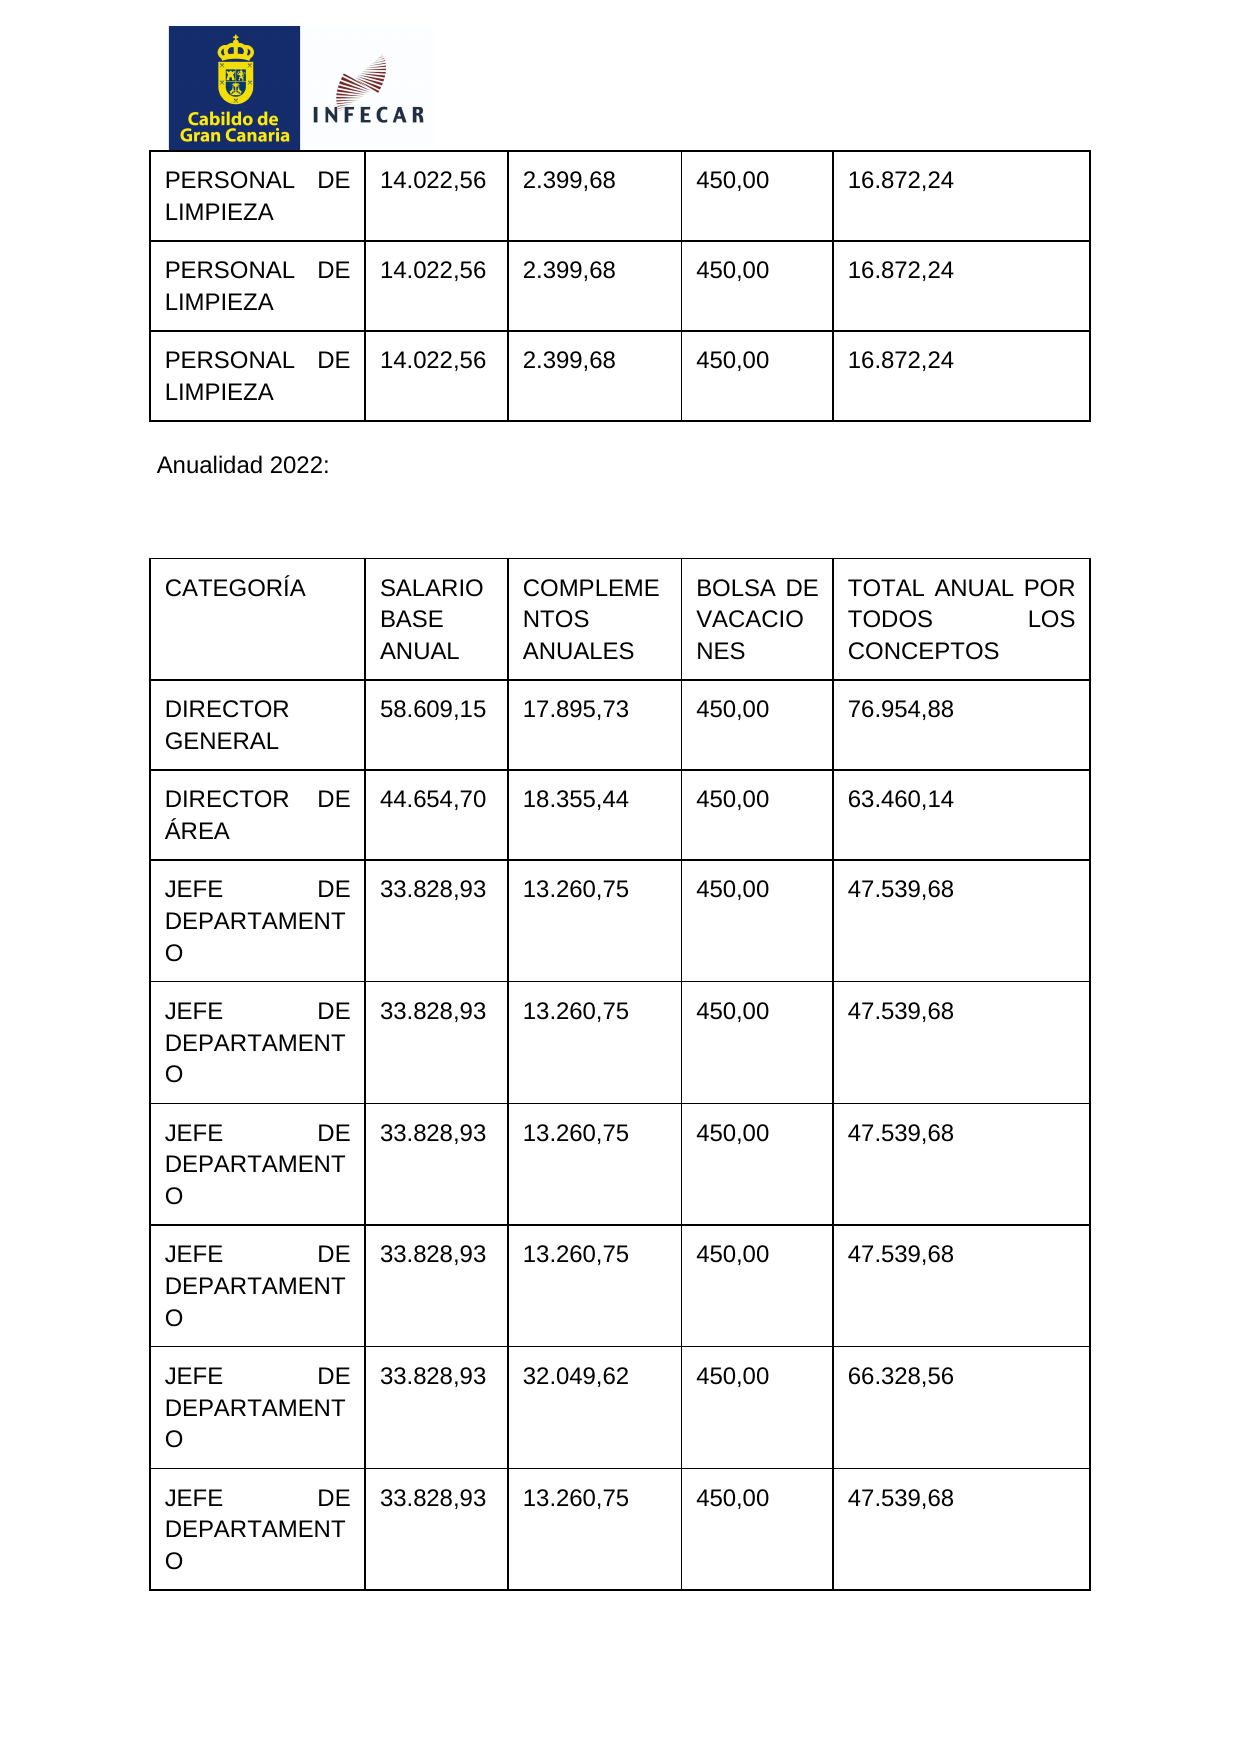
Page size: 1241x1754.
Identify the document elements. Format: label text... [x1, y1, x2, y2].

table_cell JEFE DE DEPARTAMENTO [151, 1469, 364, 1589]
table_cell 450,00 [682, 861, 832, 981]
table_cell 33.828,93 [366, 861, 507, 981]
table_cell 450,00 [682, 681, 832, 769]
table_cell 2.399,68 [509, 152, 681, 240]
table_cell 13.260,75 [509, 1226, 681, 1346]
table_cell 76.954,88 [834, 681, 1089, 769]
table_cell 32.049,62 [509, 1347, 681, 1467]
picture [168, 26, 434, 150]
table_cell PERSONAL DE LIMPIEZA [151, 152, 364, 240]
table_cell 2.399,68 [509, 332, 681, 420]
table_cell 63.460,14 [834, 771, 1089, 859]
table_cell 13.260,75 [509, 1469, 681, 1589]
table_cell 450,00 [682, 1469, 832, 1589]
table_cell 16.872,24 [834, 152, 1089, 240]
table_cell JEFE DE DEPARTAMENTO [151, 1104, 364, 1224]
table_cell JEFE DE DEPARTAMENTO [151, 861, 364, 981]
table_cell DIRECTOR GENERAL [151, 681, 364, 769]
table_cell 13.260,75 [509, 982, 681, 1102]
table_cell 450,00 [682, 152, 832, 240]
table_cell 47.539,68 [834, 1469, 1089, 1589]
table_cell PERSONAL DE LIMPIEZA [151, 332, 364, 420]
table_cell 450,00 [682, 1226, 832, 1346]
table_cell JEFE DE DEPARTAMENTO [151, 1226, 364, 1346]
table_cell 33.828,93 [366, 1104, 507, 1224]
table_cell JEFE DE DEPARTAMENTO [151, 1347, 364, 1467]
table_cell PERSONAL DE LIMPIEZA [151, 242, 364, 330]
table_cell 47.539,68 [834, 861, 1089, 981]
table_cell 33.828,93 [366, 1226, 507, 1346]
table_header BOLSA DE VACACIONES [682, 559, 832, 679]
table_header CATEGORÍA [151, 559, 364, 679]
table_cell 16.872,24 [834, 332, 1089, 420]
table_cell 2.399,68 [509, 242, 681, 330]
table_header COMPLEMENTOS ANUALES [509, 559, 681, 679]
table_cell 33.828,93 [366, 1469, 507, 1589]
table_cell DIRECTOR DE ÁREA [151, 771, 364, 859]
table_cell 13.260,75 [509, 861, 681, 981]
table_cell 16.872,24 [834, 242, 1089, 330]
table_cell 450,00 [682, 1104, 832, 1224]
table_cell JEFE DE DEPARTAMENTO [151, 982, 364, 1102]
table_cell 17.895,73 [509, 681, 681, 769]
table_cell 58.609,15 [366, 681, 507, 769]
table_cell 450,00 [682, 1347, 832, 1467]
table_cell 47.539,68 [834, 982, 1089, 1102]
table_cell 44.654,70 [366, 771, 507, 859]
table_cell 14.022,56 [366, 242, 507, 330]
text Anualidad 2022: [150, 451, 1090, 478]
table_cell 450,00 [682, 242, 832, 330]
table_cell 13.260,75 [509, 1104, 681, 1224]
table_cell 47.539,68 [834, 1226, 1089, 1346]
table_cell 14.022,56 [366, 152, 507, 240]
table_cell 450,00 [682, 771, 832, 859]
table_cell 66.328,56 [834, 1347, 1089, 1467]
table_cell 47.539,68 [834, 1104, 1089, 1224]
table_header TOTAL ANUAL POR TODOS LOS CONCEPTOS [834, 559, 1089, 679]
table_cell 33.828,93 [366, 1347, 507, 1467]
table_cell 450,00 [682, 332, 832, 420]
table_cell 450,00 [682, 982, 832, 1102]
table_cell 18.355,44 [509, 771, 681, 859]
table_header SALARIO BASE ANUAL [366, 559, 507, 679]
table_cell 14.022,56 [366, 332, 507, 420]
table_cell 33.828,93 [366, 982, 507, 1102]
